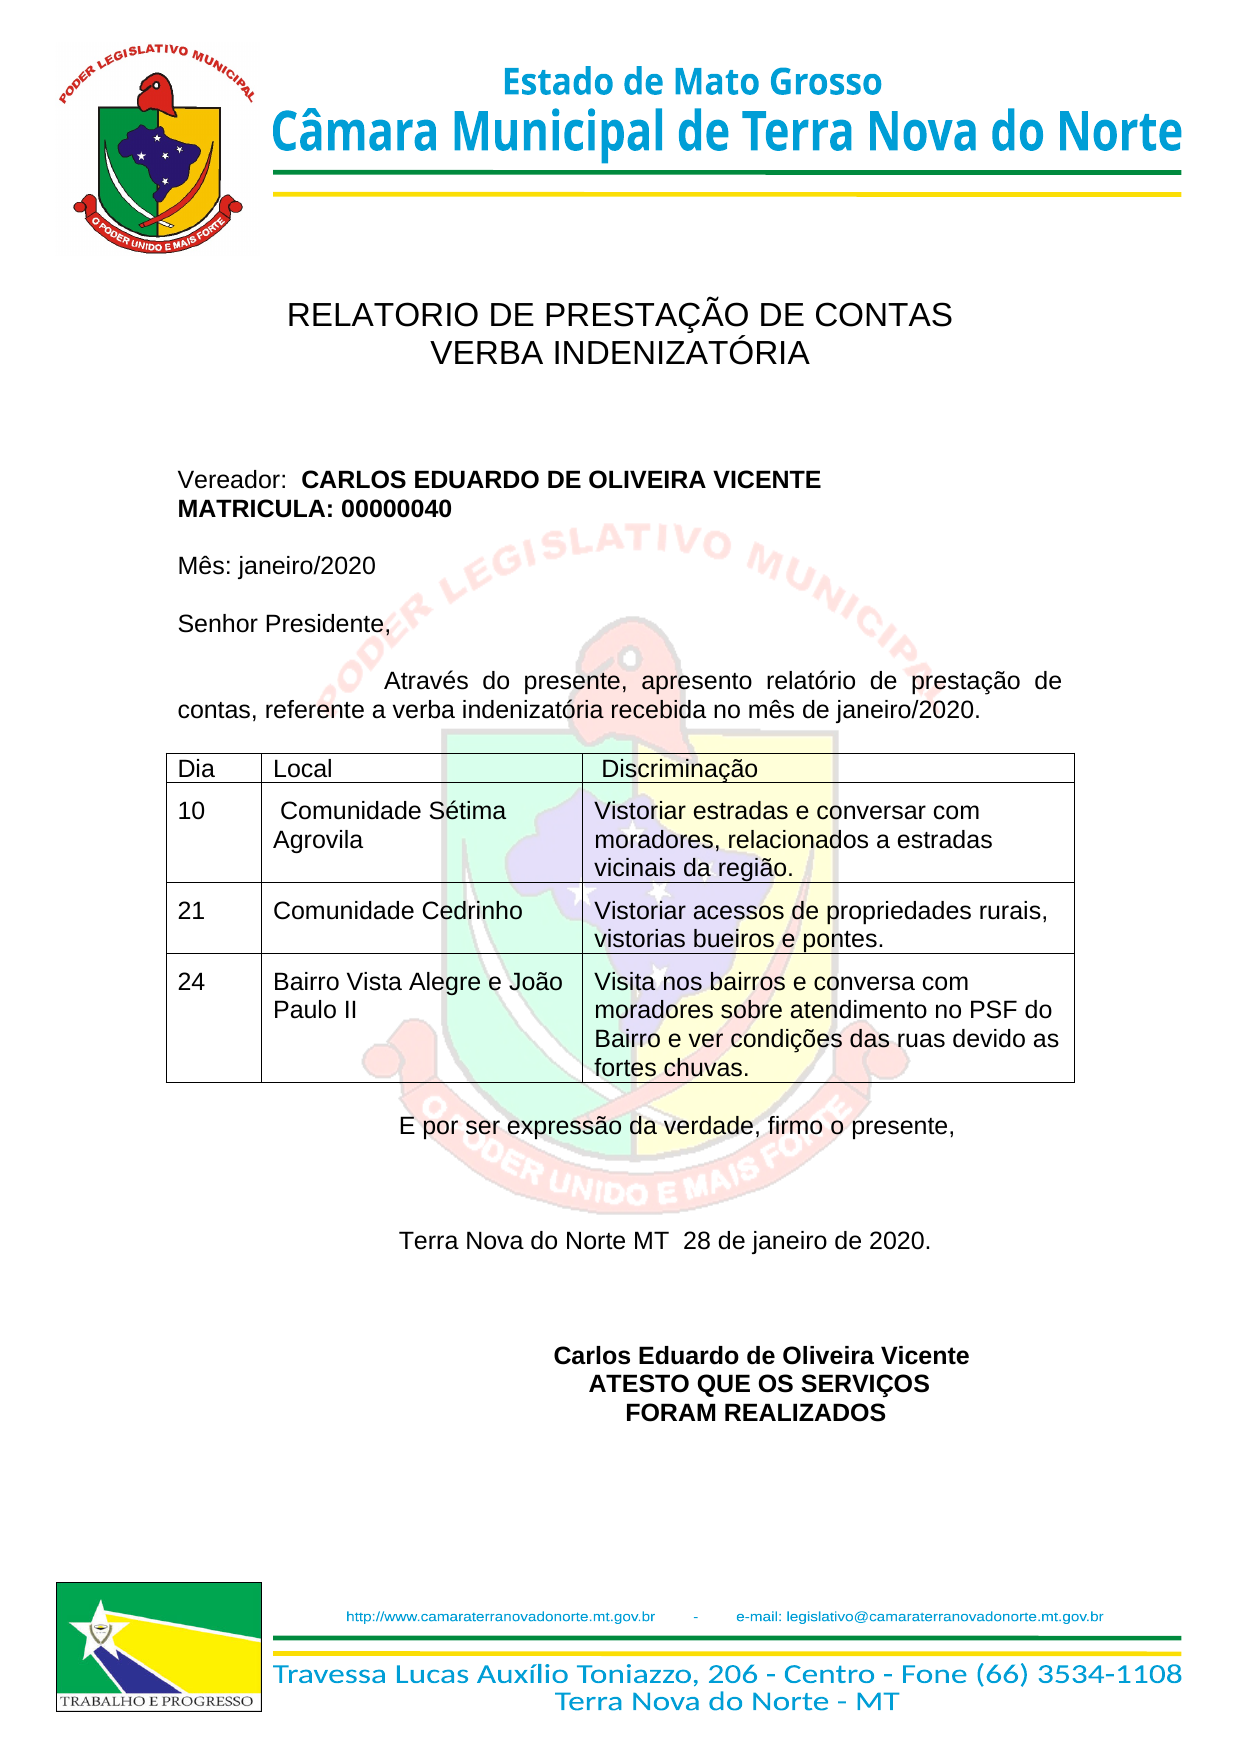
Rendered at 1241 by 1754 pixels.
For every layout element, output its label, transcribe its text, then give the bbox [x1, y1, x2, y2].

text VERBA INDENIZATÓRIA [177, 333, 1063, 371]
picture [55, 42, 260, 256]
text Senhor Presidente, [966, 609, 1063, 637]
text Terra Nova do Norte MT 28 de janeiro de 2020. [177, 1226, 1063, 1254]
table_cell 10 [167, 783, 261, 882]
table_cell 24 [167, 954, 261, 1082]
text Carlos Eduardo de Oliveira Vicente [177, 1341, 1063, 1369]
table_cell Bairro Vista Alegre e João Paulo II [262, 954, 303, 1082]
table_header Local [262, 754, 303, 782]
picture [57, 1583, 261, 1711]
text MATRICULA: 00000040 [177, 494, 1063, 522]
table_cell Visita nos bairros e conversa com moradores sobre atendimento no PSF do Bairro e ver condições das ruas devido as fortes chuvas. [966, 954, 1074, 1082]
picture [860, 1611, 868, 1623]
table_cell Vistoriar estradas e conversar com moradores, relacionados a estradas vicinais da região. [966, 783, 1074, 882]
text ATESTO QUE OS SERVIÇOS [236, 1369, 1122, 1398]
text FORAM REALIZADOS [236, 1398, 1122, 1427]
text Através do presente, apresento relatório de prestação de contas, referente a verba indenizatória recebida no mês de janeiro/2020. [177, 666, 303, 724]
text Vereador: CARLOS EDUARDO DE OLIVEIRA VICENTE [177, 465, 1063, 494]
table_header Dia [167, 754, 261, 782]
text Senhor Presidente, [177, 609, 303, 637]
table_cell Vistoriar acessos de propriedades rurais, vistorias bueiros e pontes. [966, 883, 1074, 953]
table_cell Comunidade Sétima Agrovila [262, 783, 303, 882]
text Mês: janeiro/2020 [177, 551, 303, 580]
table_cell Comunidade Cedrinho [262, 883, 303, 953]
table_header Discriminação [966, 754, 1074, 782]
table_cell 21 [167, 883, 261, 953]
text Através do presente, apresento relatório de prestação de contas, referente a verba indenizatória recebida no mês de janeiro/2020. [966, 666, 1063, 724]
text RELATORIO DE PRESTAÇÃO DE CONTAS [177, 294, 1063, 333]
text E por ser expressão da verdade, firmo o presente, [177, 1111, 303, 1139]
text Mês: janeiro/2020 [966, 551, 1063, 580]
text E por ser expressão da verdade, firmo o presente, [966, 1111, 1063, 1139]
